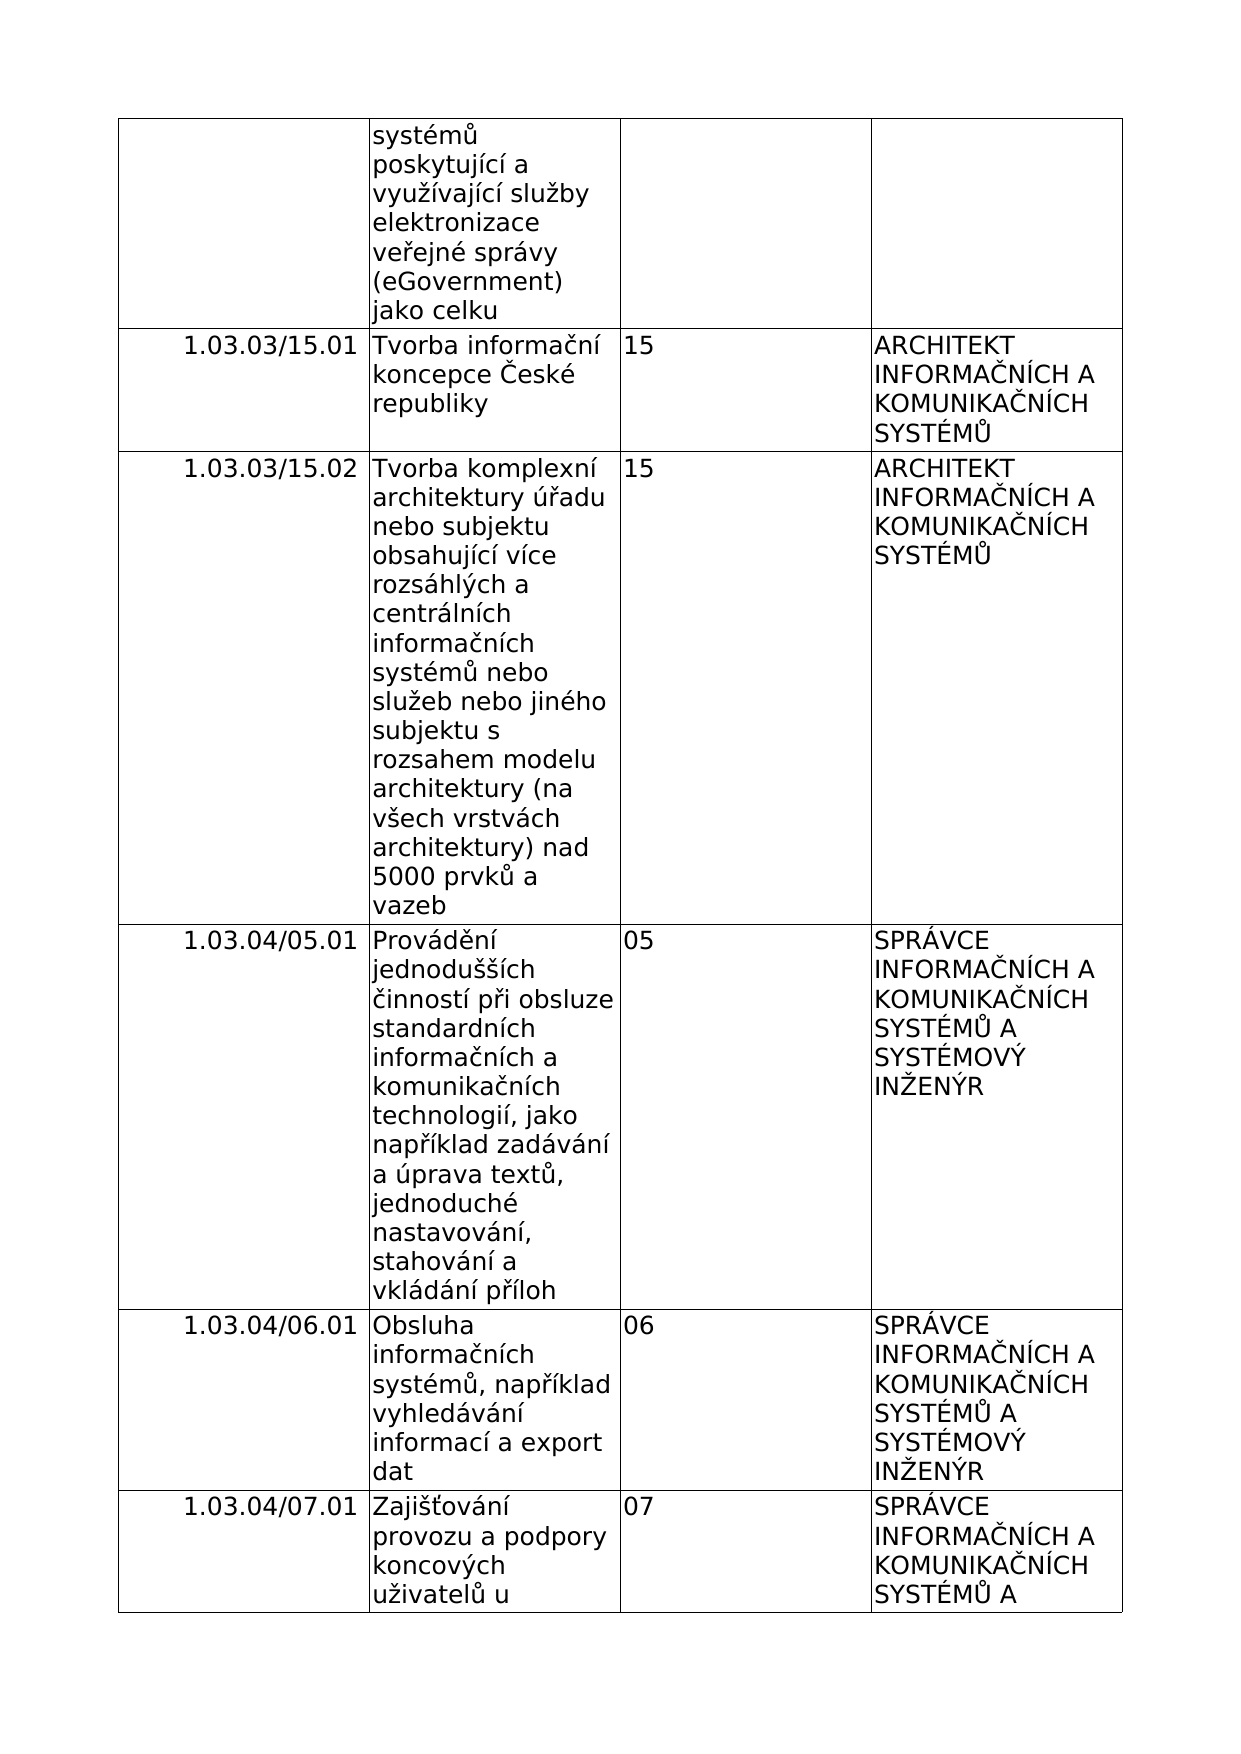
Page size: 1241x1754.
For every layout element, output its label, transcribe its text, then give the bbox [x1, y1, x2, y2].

table_cell Obsluha informačních systémů, například vyhledávání informací a export dat [370, 1310, 620, 1489]
table_cell 07 [621, 1491, 871, 1612]
table_cell 1.03.04/06.01 [119, 1310, 369, 1489]
table_cell 15 [621, 452, 871, 923]
table_cell 1.03.04/07.01 [119, 1491, 369, 1612]
table_cell 1.03.03/15.01 [119, 329, 369, 451]
table_cell Tvorba komplexní architektury úřadu nebo subjektu obsahující více rozsáhlých a centrálních informačních systémů nebo služeb nebo jiného subjektu s rozsahem modelu architektury (na všech vrstvách architektury) nad 5000 prvků a vazeb [370, 452, 620, 923]
table_cell ARCHITEKT INFORMAČNÍCH A KOMUNIKAČNÍCH SYSTÉMŮ [872, 329, 1122, 451]
table_cell SPRÁVCE INFORMAČNÍCH A KOMUNIKAČNÍCH SYSTÉMŮ A SYSTÉMOVÝ INŽENÝR [872, 925, 1122, 1308]
table_cell 06 [621, 1310, 871, 1489]
table_cell systémů poskytující a využívající služby elektronizace veřejné správy (eGovernment) jako celku [370, 119, 620, 328]
table_cell 15 [621, 329, 871, 451]
table_cell [872, 119, 1122, 328]
table_cell 1.03.03/15.02 [119, 452, 369, 923]
table_cell SPRÁVCE INFORMAČNÍCH A KOMUNIKAČNÍCH SYSTÉMŮ A [872, 1491, 1122, 1612]
table_cell 05 [621, 925, 871, 1308]
table_cell 1.03.04/05.01 [119, 925, 369, 1308]
table_cell SPRÁVCE INFORMAČNÍCH A KOMUNIKAČNÍCH SYSTÉMŮ A SYSTÉMOVÝ INŽENÝR [872, 1310, 1122, 1489]
table_cell Provádění jednodušších činností při obsluze standardních informačních a komunikačních technologií, jako například zadávání a úprava textů, jednoduché nastavování, stahování a vkládání příloh [370, 925, 620, 1308]
table_cell ARCHITEKT INFORMAČNÍCH A KOMUNIKAČNÍCH SYSTÉMŮ [872, 452, 1122, 923]
table_cell [621, 119, 871, 328]
table_cell Zajišťování provozu a podpory koncových uživatelů u [370, 1491, 620, 1612]
table_cell [119, 119, 369, 328]
table_cell Tvorba informační koncepce České republiky [370, 329, 620, 451]
